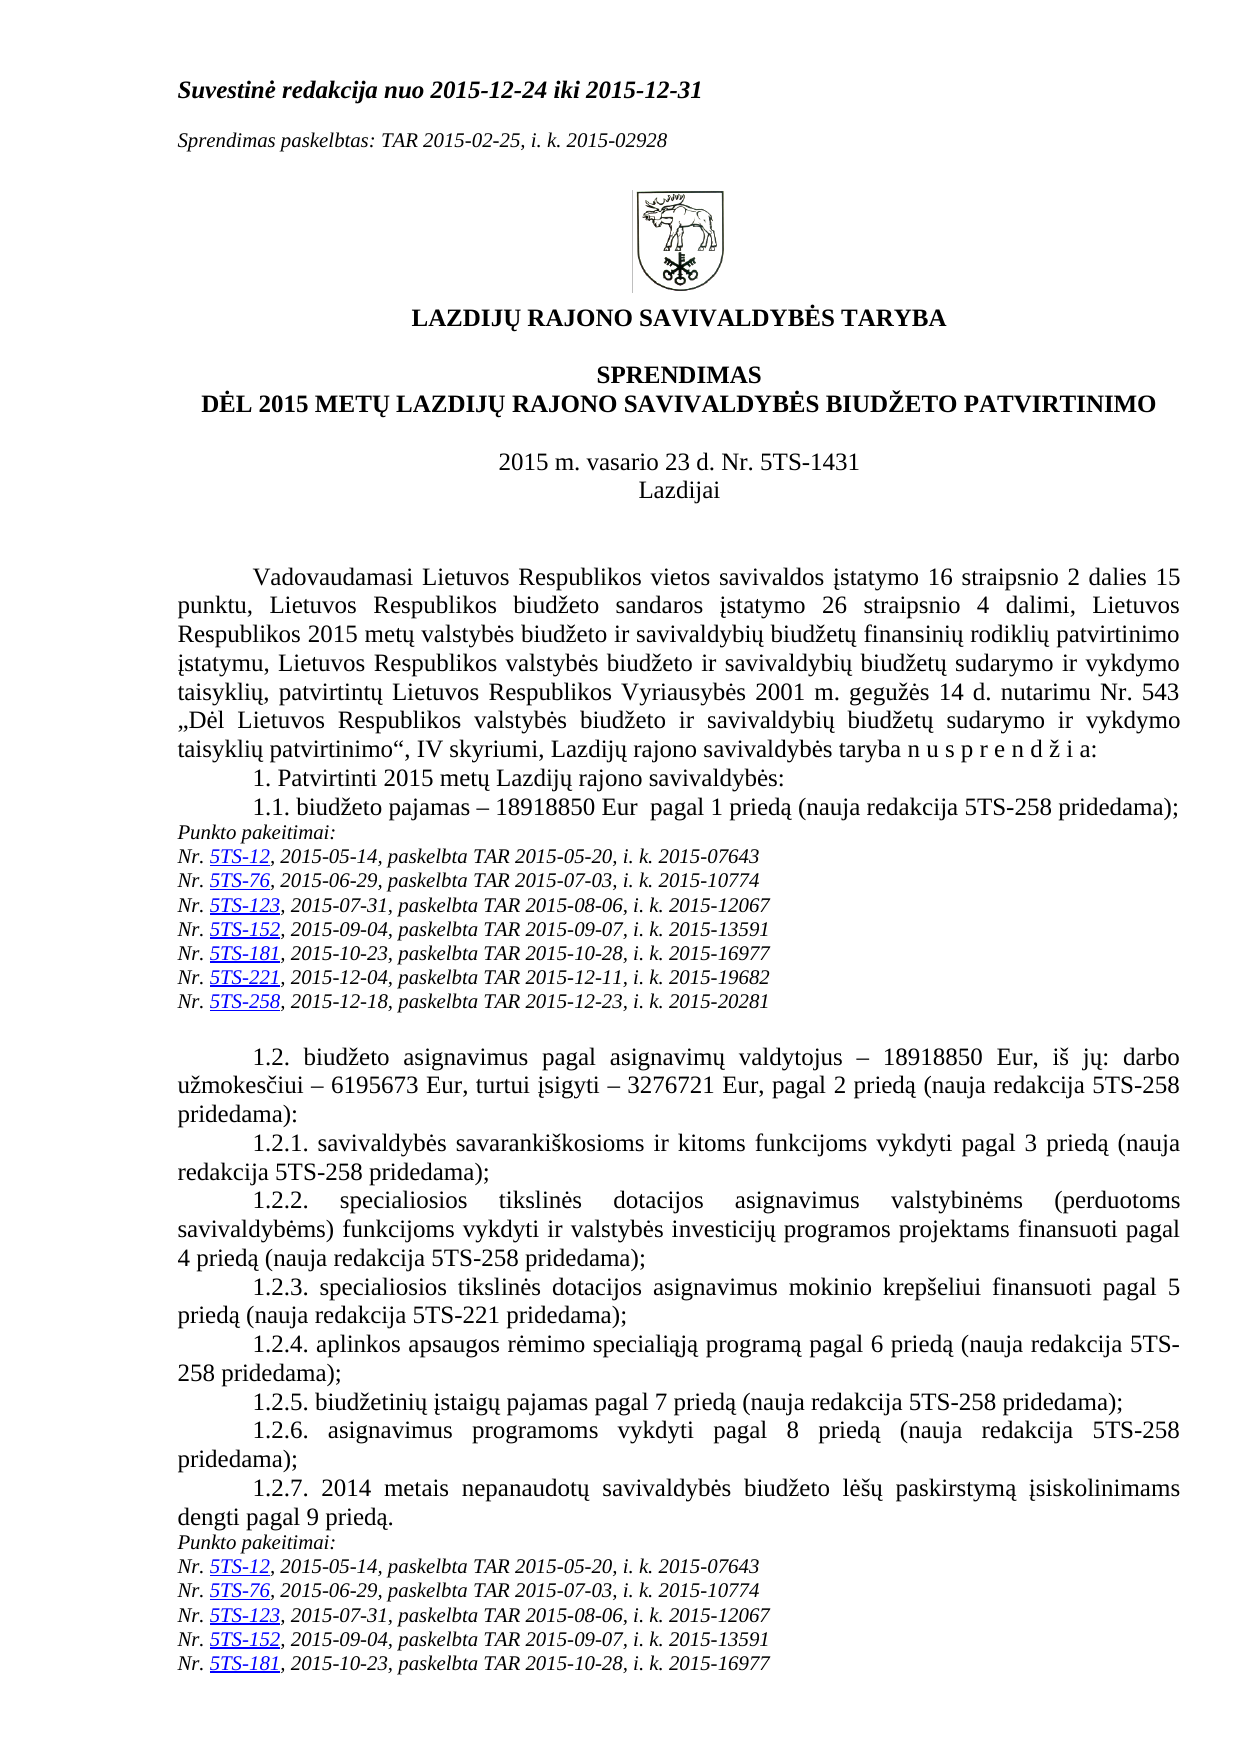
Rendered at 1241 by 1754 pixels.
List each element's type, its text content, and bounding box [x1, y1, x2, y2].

text Nr. 5TS-12, 2015-05-14, paskelbta TAR 2015-05-20, i. k. 2015-07643 [177, 844, 1181, 868]
text Nr. 5TS-12, 2015-05-14, paskelbta TAR 2015-05-20, i. k. 2015-07643 [177, 1554, 1181, 1578]
text SPRENDIMAS [177, 360, 1181, 389]
text Nr. 5TS-258, 2015-12-18, paskelbta TAR 2015-12-23, i. k. 2015-20281 [177, 989, 1181, 1013]
text Nr. 5TS-181, 2015-10-23, paskelbta TAR 2015-10-28, i. k. 2015-16977 [177, 1651, 1181, 1675]
text Nr. 5TS-152, 2015-09-04, paskelbta TAR 2015-09-07, i. k. 2015-13591 [177, 917, 1181, 941]
text Lazdijai [177, 475, 1181, 504]
text LAZDIJŲ RAJONO SAVIVALDYBĖS TARYBA [177, 303, 1181, 332]
text Nr. 5TS-181, 2015-10-23, paskelbta TAR 2015-10-28, i. k. 2015-16977 [177, 941, 1181, 965]
text Suvestinė redakcija nuo 2015-12-24 iki 2015-12-31 [177, 75, 1181, 104]
text Nr. 5TS-123, 2015-07-31, paskelbta TAR 2015-08-06, i. k. 2015-12067 [177, 1602, 1181, 1627]
text Nr. 5TS-123, 2015-07-31, paskelbta TAR 2015-08-06, i. k. 2015-12067 [177, 892, 1181, 917]
text Nr. 5TS-221, 2015-12-04, paskelbta TAR 2015-12-11, i. k. 2015-19682 [177, 965, 1181, 989]
text 1.2.3. specialiosios tikslinės dotacijos asignavimus mokinio krepšeliui finansuoti pagal 5 priedą (nauja redakcija 5TS-221 pridedama); [177, 1272, 1181, 1329]
text 1.2.1. savivaldybės savarankiškosioms ir kitoms funkcijoms vykdyti pagal 3 priedą (nauja redakcija 5TS-258 pridedama); [177, 1128, 1181, 1185]
text Vadovaudamasi Lietuvos Respublikos vietos savivaldos įstatymo 16 straipsnio 2 dalies 15 punktu, Lietuvos Respublikos biudžeto sandaros įstatymo 26 straipsnio 4 dalimi, Lietuvos Respublikos 2015 metų valstybės biudžeto ir savivaldybių biudžetų finansinių rodiklių patvirtinimo įstatymu, Lietuvos Respublikos valstybės biudžeto ir savivaldybių biudžetų sudarymo ir vykdymo taisyklių, patvirtintų Lietuvos Respublikos Vyriausybės 2001 m. gegužės 14 d. nutarimu Nr. 543 „Dėl Lietuvos Respublikos valstybės biudžeto ir savivaldybių biudžetų sudarymo ir vykdymo taisyklių patvirtinimo“, IV skyriumi, Lazdijų rajono savivaldybės taryba n u s p r e n d ž i a: [177, 562, 1181, 763]
text 1.2. biudžeto asignavimus pagal asignavimų valdytojus – 18918850 Eur, iš jų: darbo užmokesčiui – 6195673 Eur, turtui įsigyti – 3276721 Eur, pagal 2 priedą (nauja redakcija 5TS-258 pridedama): [177, 1042, 1181, 1128]
text Punkto pakeitimai: [177, 1530, 1181, 1554]
text Nr. 5TS-152, 2015-09-04, paskelbta TAR 2015-09-07, i. k. 2015-13591 [177, 1627, 1181, 1651]
text 1.2.7. 2014 metais nepanaudotų savivaldybės biudžeto lėšų paskirstymą įsiskolinimams dengti pagal 9 priedą. [177, 1473, 1181, 1530]
text Nr. 5TS-76, 2015-06-29, paskelbta TAR 2015-07-03, i. k. 2015-10774 [177, 1578, 1181, 1602]
text Punkto pakeitimai: [177, 820, 1181, 844]
text 1.1. biudžeto pajamas – 18918850 Eur pagal 1 priedą (nauja redakcija 5TS-258 pridedama); [177, 792, 1181, 820]
text DĖL 2015 METŲ LAZDIJŲ RAJONO SAVIVALDYBĖS BIUDŽETO PATVIRTINIMO [177, 389, 1181, 418]
text Nr. 5TS-76, 2015-06-29, paskelbta TAR 2015-07-03, i. k. 2015-10774 [177, 868, 1181, 892]
text 1.2.6. asignavimus programoms vykdyti pagal 8 priedą (nauja redakcija 5TS-258 pridedama); [177, 1415, 1181, 1473]
text 1.2.5. biudžetinių įstaigų pajamas pagal 7 priedą (nauja redakcija 5TS-258 pridedama); [177, 1387, 1181, 1415]
text Sprendimas paskelbtas: TAR 2015-02-25, i. k. 2015-02928 [177, 128, 1181, 152]
text 1.2.4. aplinkos apsaugos rėmimo specialiąją programą pagal 6 priedą (nauja redakcija 5TS-258 pridedama); [177, 1329, 1181, 1387]
text 1. Patvirtinti 2015 metų Lazdijų rajono savivaldybės: [177, 763, 1181, 792]
text 2015 m. vasario 23 d. Nr. 5TS-1431 [177, 447, 1181, 475]
text 1.2.2. specialiosios tikslinės dotacijos asignavimus valstybinėms (perduotoms savivaldybėms) funkcijoms vykdyti ir valstybės investicijų programos projektams finansuoti pagal 4 priedą (nauja redakcija 5TS-258 pridedama); [177, 1185, 1181, 1272]
